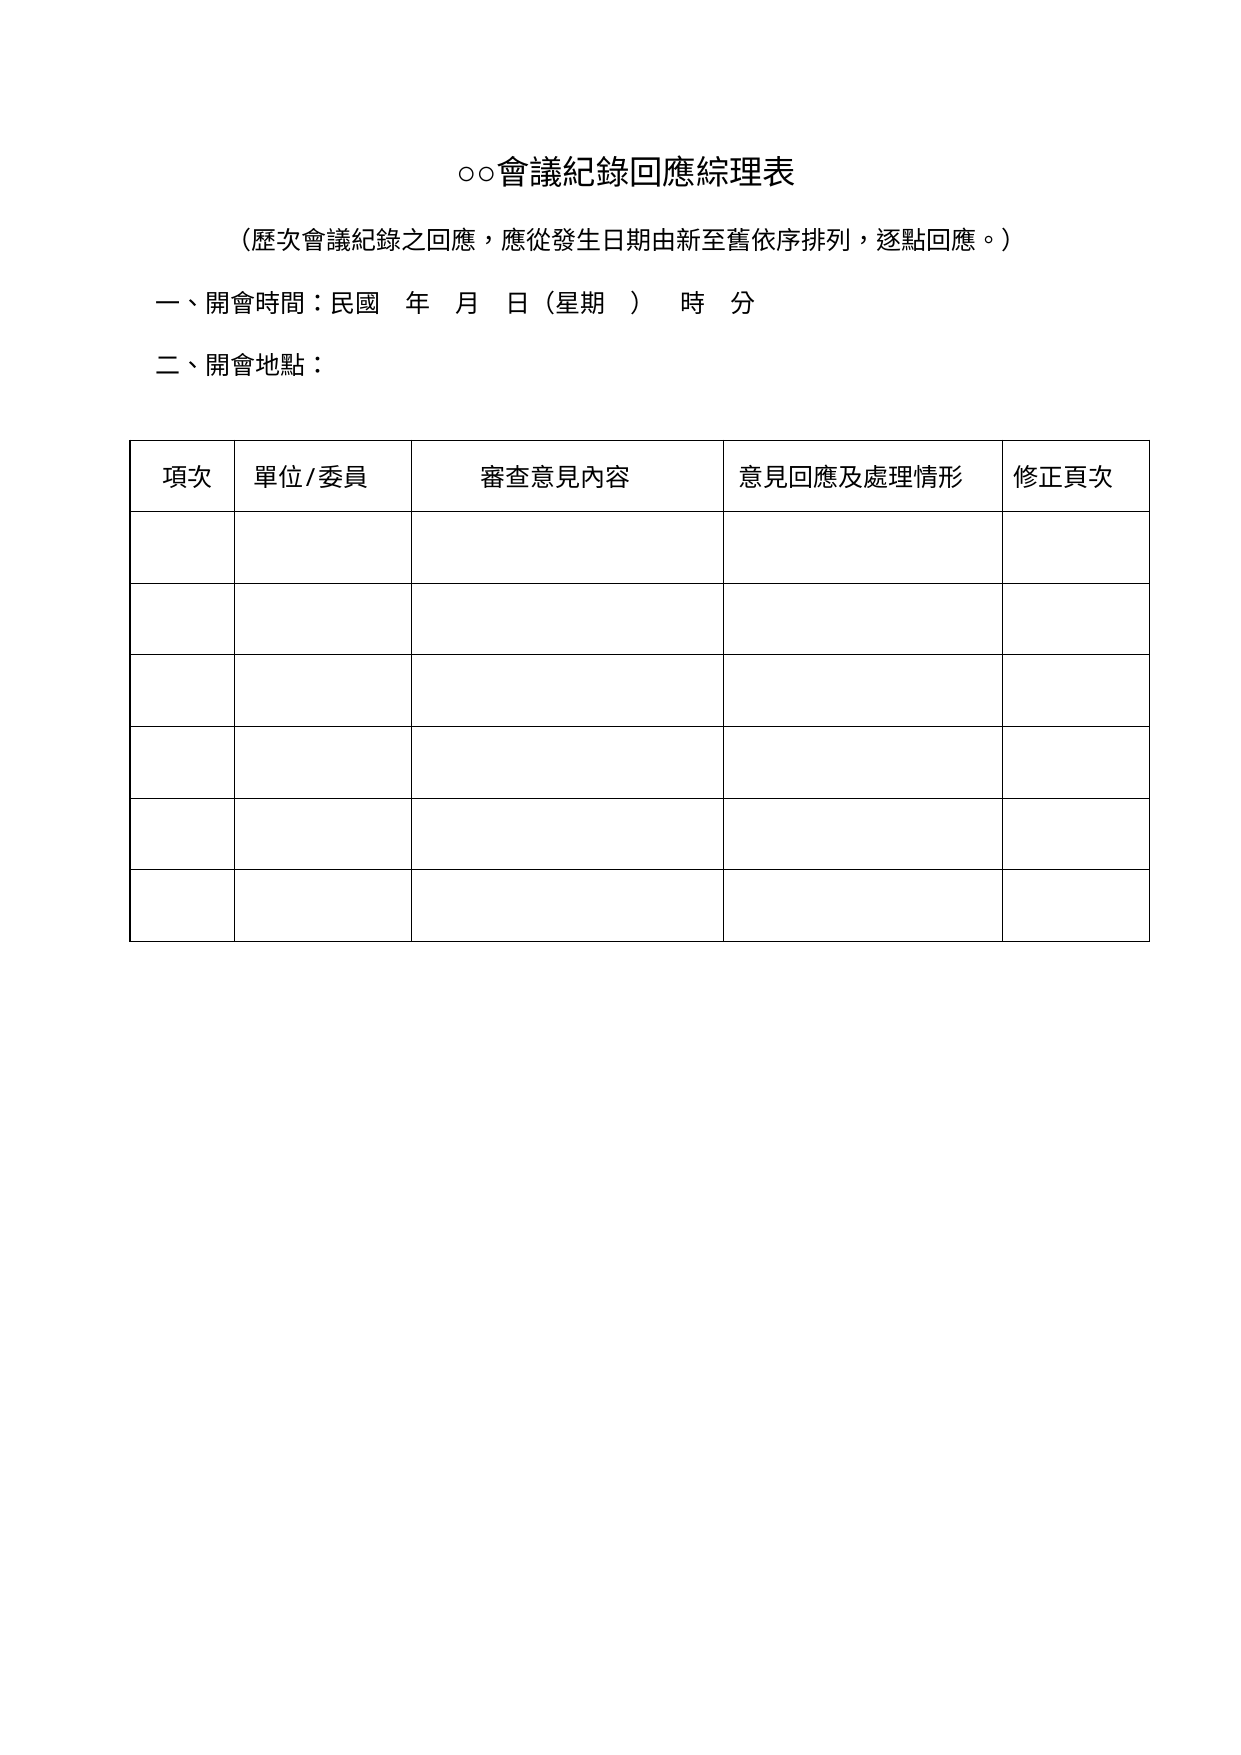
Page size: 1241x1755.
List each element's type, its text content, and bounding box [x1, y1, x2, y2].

table_cell [412, 870, 723, 941]
table_cell [235, 512, 411, 583]
table_cell [131, 655, 234, 726]
table_cell [1003, 584, 1149, 654]
table_cell [724, 655, 1002, 726]
table_cell [235, 870, 411, 941]
table_cell [724, 727, 1002, 797]
table_cell [724, 870, 1002, 941]
table_cell [131, 727, 234, 797]
table_header 項次 [131, 441, 234, 511]
table_cell [1003, 655, 1149, 726]
table_header 修正頁次 [1003, 441, 1149, 511]
table_cell [412, 799, 723, 869]
table_cell [235, 584, 411, 654]
table_cell [412, 655, 723, 726]
text （歷次會議紀錄之回應，應從發生日期由新至舊依序排列，逐點回應。） [155, 221, 1097, 257]
text ○○會議紀錄回應綜理表 [155, 146, 1097, 194]
text 一、開會時間：民國 年 月 日（星期 ） 時 分 [155, 283, 1097, 319]
table_cell [235, 799, 411, 869]
table_cell [724, 512, 1002, 583]
table_cell [412, 727, 723, 797]
table_cell [131, 584, 234, 654]
table_cell [131, 512, 234, 583]
text 二、開會地點： [155, 346, 1097, 382]
table_cell [131, 799, 234, 869]
table_cell [1003, 870, 1149, 941]
table_cell [1003, 727, 1149, 797]
table_cell [235, 727, 411, 797]
table_cell [724, 799, 1002, 869]
table_header 審查意見內容 [412, 441, 723, 511]
table_cell [412, 584, 723, 654]
table_cell [724, 584, 1002, 654]
table_cell [235, 655, 411, 726]
table_cell [131, 870, 234, 941]
table_cell [412, 512, 723, 583]
table_cell [1003, 799, 1149, 869]
table_header 意見回應及處理情形 [724, 441, 1002, 511]
table_cell [1003, 512, 1149, 583]
table_header 單位/委員 [235, 441, 411, 511]
